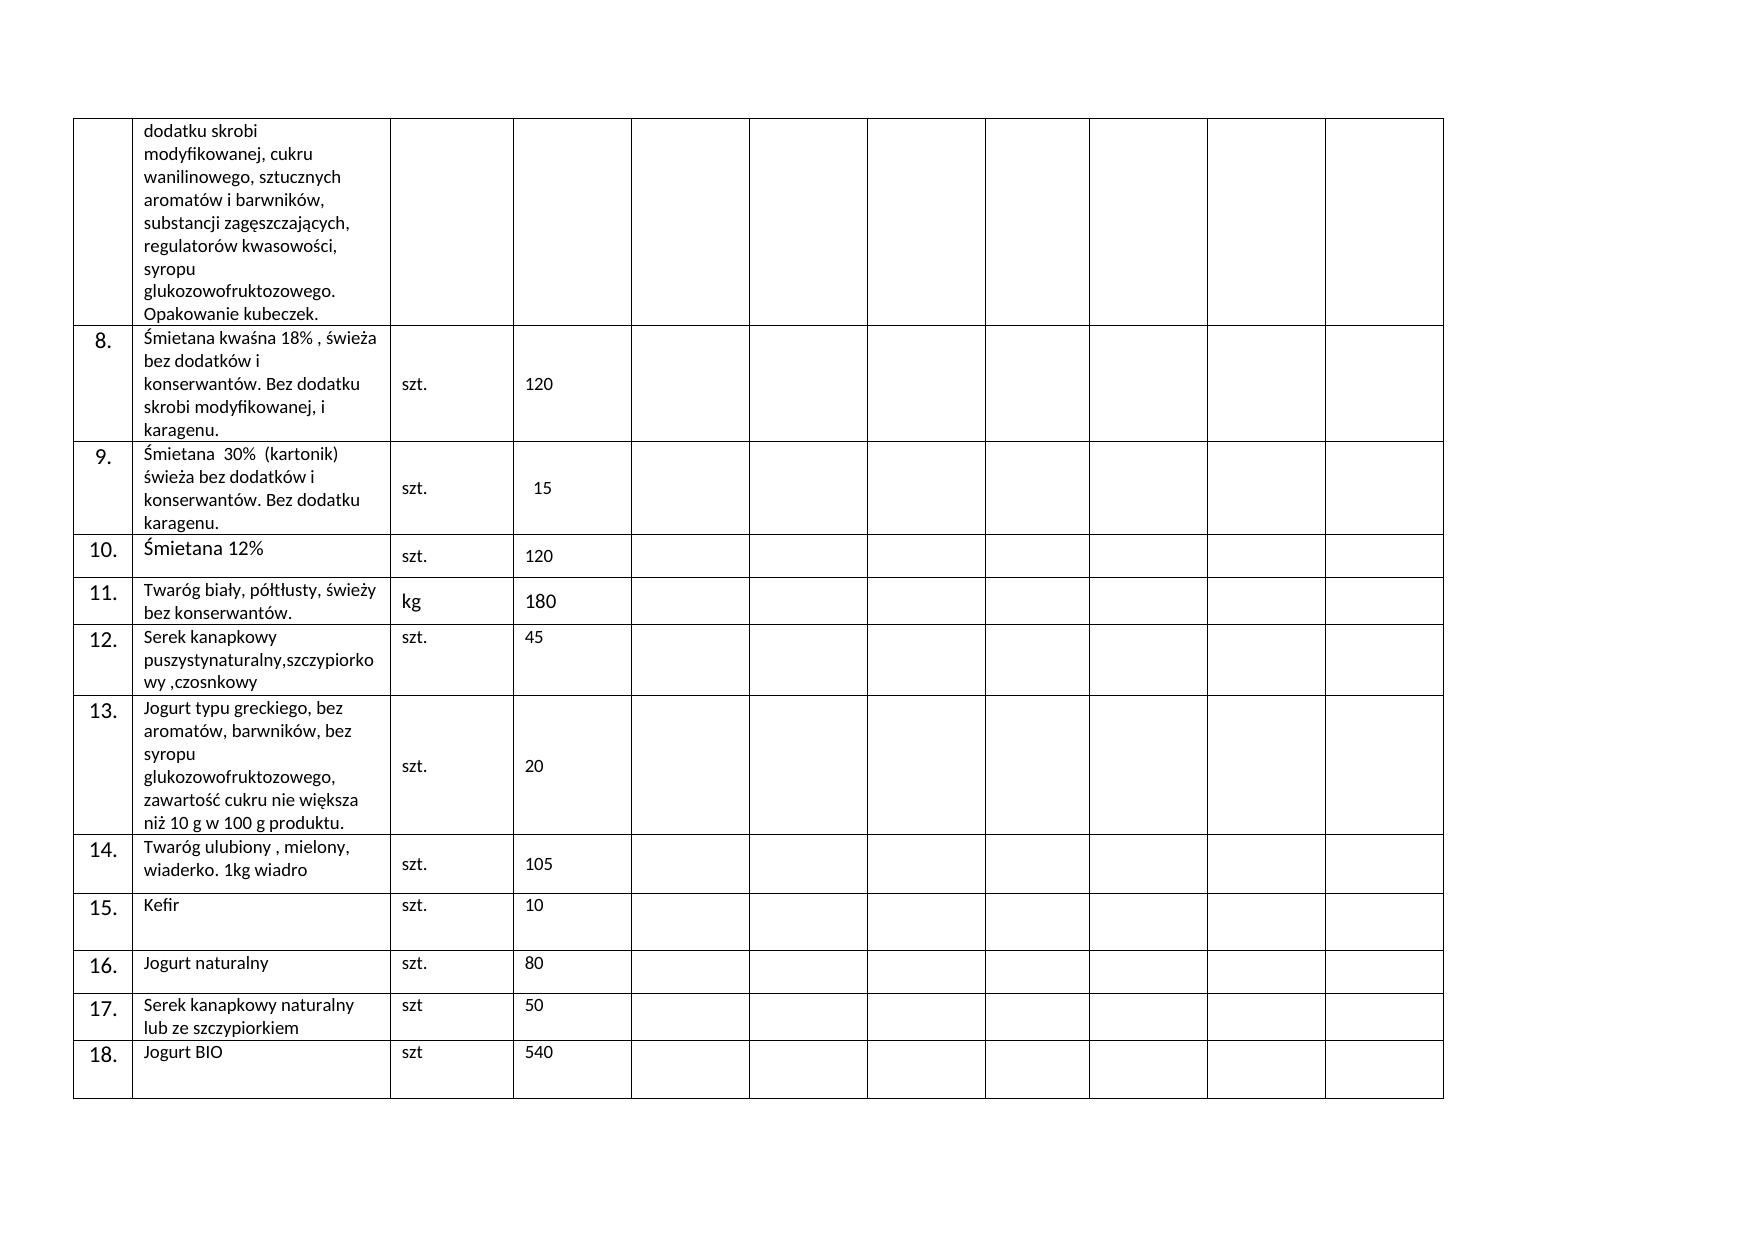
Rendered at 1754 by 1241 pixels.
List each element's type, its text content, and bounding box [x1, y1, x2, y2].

table_cell [986, 326, 1089, 441]
table_cell [986, 994, 1089, 1039]
table_cell [1090, 535, 1207, 577]
table_cell [1090, 994, 1207, 1039]
table_cell Jogurt typu greckiego, bez aromatów, barwników, bez syropu glukozowofruktozowego, zawartość cukru nie większa niż 10 g w 100 g produktu. [133, 696, 390, 834]
table_cell [1208, 578, 1325, 624]
table_cell 14. [74, 835, 132, 892]
table_cell [632, 951, 749, 993]
table_cell 120 [514, 535, 631, 577]
table_cell [514, 119, 631, 325]
table_cell [1208, 835, 1325, 892]
table_cell [1326, 119, 1443, 325]
table_cell szt. [391, 326, 513, 441]
table_cell 50 [514, 994, 631, 1039]
table_cell [868, 951, 985, 993]
table_cell [1326, 951, 1443, 993]
table_cell [1326, 835, 1443, 892]
table_cell [750, 535, 867, 577]
table_cell dodatku skrobi modyfikowanej, cukru wanilinowego, sztucznych aromatów i barwników, substancji zagęszczających, regulatorów kwasowości, syropu glukozowofruktozowego. Opakowanie kubeczek. [133, 119, 390, 325]
table_cell 105 [514, 835, 631, 892]
table_cell [632, 326, 749, 441]
table_cell [1090, 835, 1207, 892]
table_cell Twaróg ulubiony , mielony, wiaderko. 1kg wiadro [133, 835, 390, 892]
table_cell [632, 696, 749, 834]
table_cell 17. [74, 994, 132, 1039]
table_cell [986, 535, 1089, 577]
table_cell [750, 625, 867, 695]
table_cell [1090, 951, 1207, 993]
table_cell [1208, 1041, 1325, 1098]
table_cell szt. [391, 625, 513, 695]
table_cell [632, 578, 749, 624]
table_cell 80 [514, 951, 631, 993]
table_cell szt. [391, 442, 513, 534]
table_cell [1326, 326, 1443, 441]
table_cell [1326, 994, 1443, 1039]
table_cell [1090, 119, 1207, 325]
table_cell [750, 835, 867, 892]
table_cell szt. [391, 535, 513, 577]
table_cell Serek kanapkowy puszystynaturalny,szczypiorkowy ,czosnkowy [133, 625, 390, 695]
table_cell 8. [74, 326, 132, 441]
table_cell [1090, 1041, 1207, 1098]
table_cell [750, 1041, 867, 1098]
table_cell [868, 994, 985, 1039]
table_cell Śmietana 12% [133, 535, 390, 577]
table_cell Twaróg biały, półtłusty, świeży bez konserwantów. [133, 578, 390, 624]
table_cell [1208, 951, 1325, 993]
table_cell [868, 625, 985, 695]
table_cell 15 [514, 442, 631, 534]
table_cell [986, 442, 1089, 534]
table_cell [986, 1041, 1089, 1098]
table_cell [1208, 625, 1325, 695]
table_cell [1326, 696, 1443, 834]
table_cell szt [391, 994, 513, 1039]
table_cell 180 [514, 578, 631, 624]
table_cell [1326, 578, 1443, 624]
table_cell [986, 835, 1089, 892]
table_cell 10. [74, 535, 132, 577]
table_cell Śmietana kwaśna 18% , świeża bez dodatków i konserwantów. Bez dodatku skrobi modyfikowanej, i karagenu. [133, 326, 390, 441]
table_cell [632, 894, 749, 950]
table_cell [632, 535, 749, 577]
table_cell [1208, 994, 1325, 1039]
table_cell [1208, 894, 1325, 950]
table_cell [1326, 535, 1443, 577]
table_cell [1208, 696, 1325, 834]
table_cell szt. [391, 951, 513, 993]
table_cell [868, 535, 985, 577]
table_cell [391, 119, 513, 325]
table_cell 12. [74, 625, 132, 695]
table_cell szt. [391, 894, 513, 950]
table_cell [632, 835, 749, 892]
table_cell Serek kanapkowy naturalny lub ze szczypiorkiem [133, 994, 390, 1039]
table_cell [74, 119, 132, 325]
table_cell [750, 119, 867, 325]
table_cell Jogurt naturalny [133, 951, 390, 993]
table_cell [1326, 625, 1443, 695]
table_cell [868, 1041, 985, 1098]
table_cell [750, 442, 867, 534]
table_cell [1090, 894, 1207, 950]
table_cell [868, 894, 985, 950]
table_cell [986, 951, 1089, 993]
table_cell [632, 442, 749, 534]
table_cell Śmietana 30% (kartonik) świeża bez dodatków i konserwantów. Bez dodatku karagenu. [133, 442, 390, 534]
table_cell [868, 442, 985, 534]
table_cell szt [391, 1041, 513, 1098]
table_cell Jogurt BIO [133, 1041, 390, 1098]
table_cell [986, 894, 1089, 950]
table_cell [632, 994, 749, 1039]
table_cell [868, 119, 985, 325]
table_cell [750, 696, 867, 834]
table_cell [1090, 578, 1207, 624]
table_cell [1326, 894, 1443, 950]
table_cell [632, 119, 749, 325]
table_cell 20 [514, 696, 631, 834]
table_cell [1326, 442, 1443, 534]
table_cell [1090, 625, 1207, 695]
table_cell 540 [514, 1041, 631, 1098]
table_cell [986, 119, 1089, 325]
table_cell 45 [514, 625, 631, 695]
table_cell [750, 894, 867, 950]
table_cell [750, 951, 867, 993]
table_cell [1326, 1041, 1443, 1098]
table_cell kg [391, 578, 513, 624]
table_cell [1090, 442, 1207, 534]
table_cell 16. [74, 951, 132, 993]
table_cell [1208, 535, 1325, 577]
table_cell [1208, 442, 1325, 534]
table_cell Kefir [133, 894, 390, 950]
table_cell [1090, 696, 1207, 834]
table_cell 9. [74, 442, 132, 534]
table_cell [868, 835, 985, 892]
table_cell [986, 696, 1089, 834]
table_cell [1208, 119, 1325, 325]
table_cell [868, 696, 985, 834]
table_cell [632, 625, 749, 695]
table_cell szt. [391, 835, 513, 892]
table_cell szt. [391, 696, 513, 834]
table_cell [1208, 326, 1325, 441]
table_cell [986, 625, 1089, 695]
table_cell [750, 578, 867, 624]
table_cell 15. [74, 894, 132, 950]
table_cell [750, 994, 867, 1039]
table_cell [632, 1041, 749, 1098]
table_cell [868, 326, 985, 441]
table_cell [868, 578, 985, 624]
table_cell [986, 578, 1089, 624]
table_cell 120 [514, 326, 631, 441]
table_cell 18. [74, 1041, 132, 1098]
table_cell [1090, 326, 1207, 441]
table_cell 11. [74, 578, 132, 624]
table_cell [750, 326, 867, 441]
table_cell 10 [514, 894, 631, 950]
table_cell 13. [74, 696, 132, 834]
